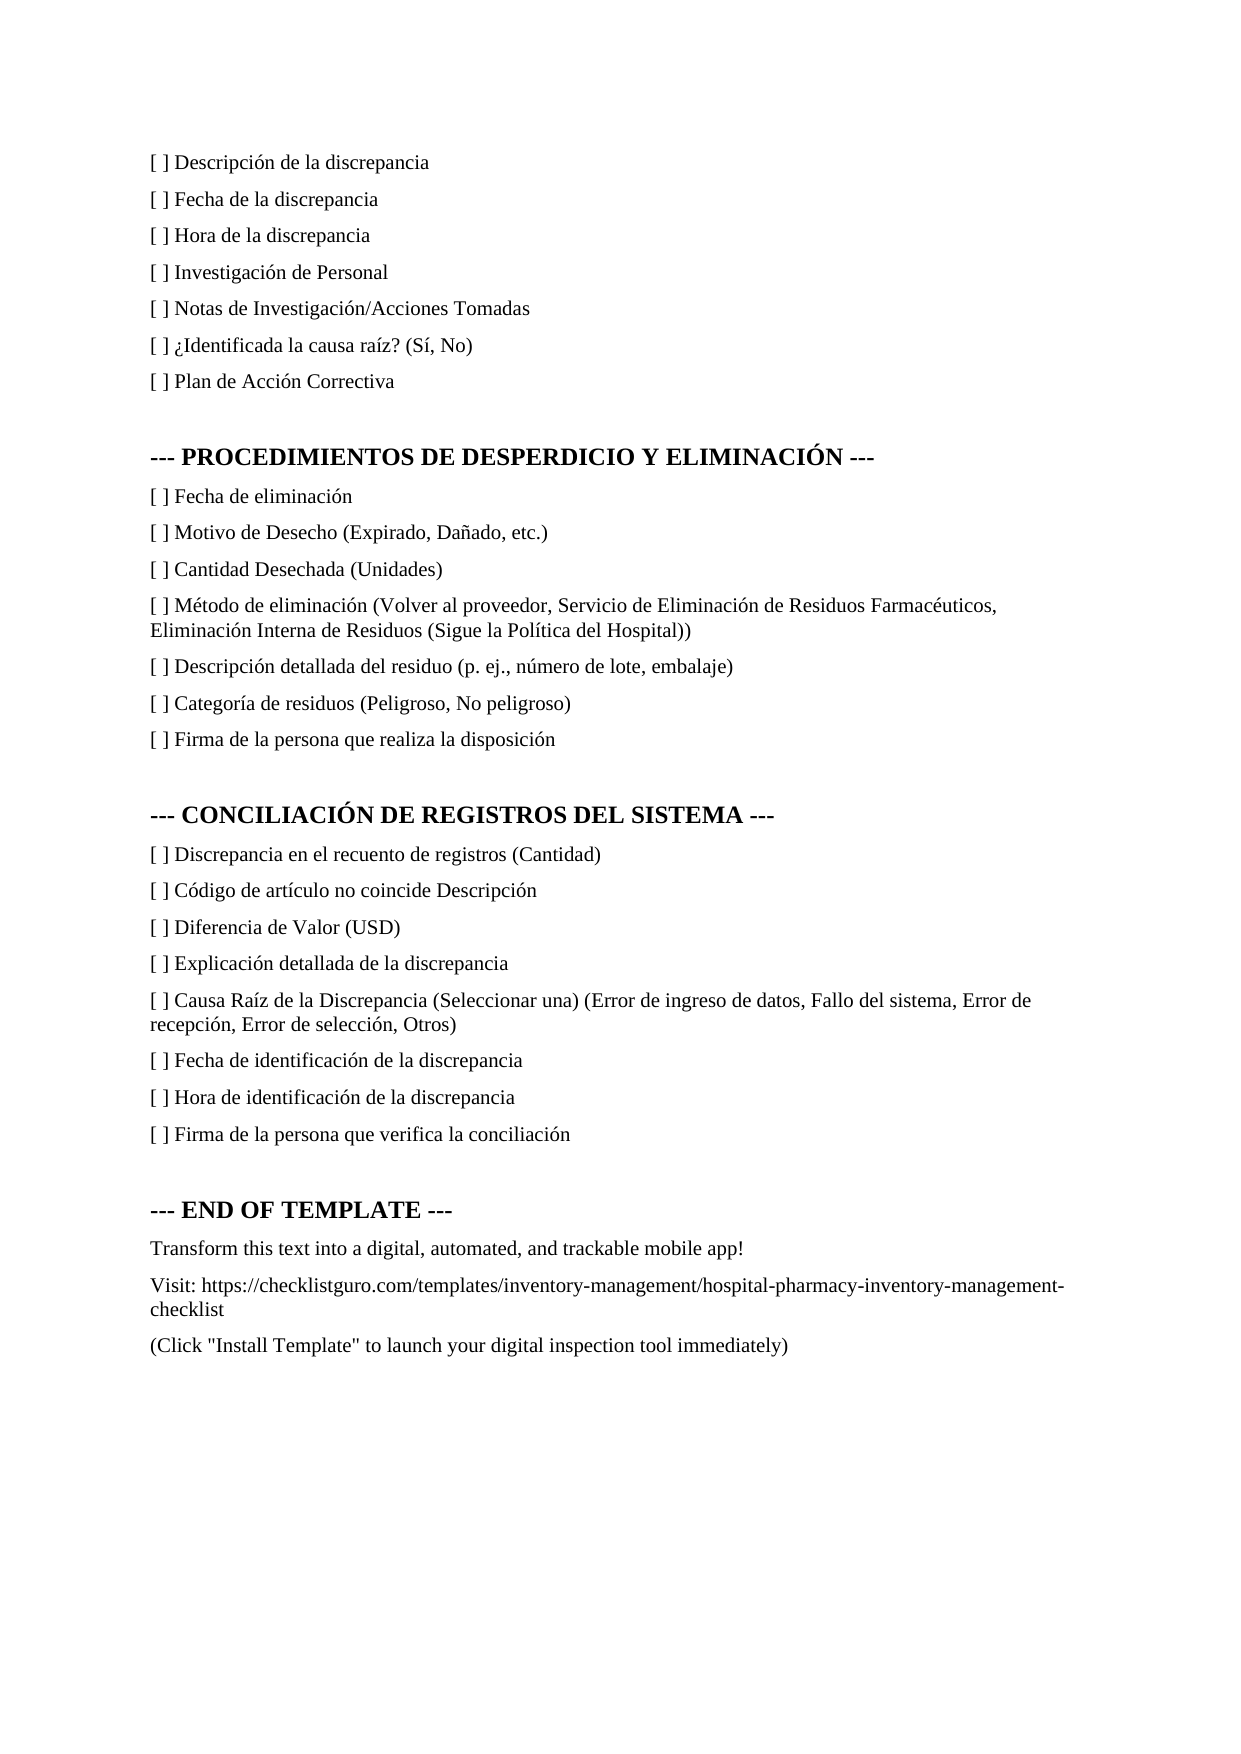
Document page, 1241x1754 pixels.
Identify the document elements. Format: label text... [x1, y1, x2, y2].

text [ ] Firma de la persona que verifica la conciliación [150, 1122, 1090, 1146]
text [ ] Descripción detallada del residuo (p. ej., número de lote, embalaje) [150, 654, 1090, 678]
text [ ] Notas de Investigación/Acciones Tomadas [150, 296, 1090, 320]
text --- END OF TEMPLATE --- [150, 1195, 1090, 1223]
text [ ] Fecha de la discrepancia [150, 187, 1090, 211]
text [ ] Diferencia de Valor (USD) [150, 915, 1090, 939]
text [ ] Método de eliminación (Volver al proveedor, Servicio de Eliminación de Residuos Farmacéuticos, Eliminación Interna de Residuos (Sigue la Política del Hospital)) [150, 593, 1090, 642]
text --- PROCEDIMIENTOS DE DESPERDICIO Y ELIMINACIÓN --- [150, 442, 1090, 471]
text [ ] Discrepancia en el recuento de registros (Cantidad) [150, 842, 1090, 866]
text [ ] Fecha de identificación de la discrepancia [150, 1048, 1090, 1072]
text [ ] ¿Identificada la causa raíz? (Sí, No) [150, 333, 1090, 357]
text [ ] Fecha de eliminación [150, 484, 1090, 508]
text [ ] Hora de la discrepancia [150, 223, 1090, 247]
text [ ] Descripción de la discrepancia [150, 150, 1090, 174]
text [ ] Hora de identificación de la discrepancia [150, 1085, 1090, 1109]
text [ ] Motivo de Desecho (Expirado, Dañado, etc.) [150, 520, 1090, 544]
text [ ] Investigación de Personal [150, 260, 1090, 284]
text [ ] Cantidad Desechada (Unidades) [150, 557, 1090, 581]
text [ ] Explicación detallada de la discrepancia [150, 951, 1090, 975]
text Visit: https://checklistguro.com/templates/inventory-management/hospital-pharmacy-inventory-management-checklist [150, 1272, 1090, 1321]
text [ ] Plan de Acción Correctiva [150, 369, 1090, 393]
text [ ] Categoría de residuos (Peligroso, No peligroso) [150, 691, 1090, 715]
text [ ] Causa Raíz de la Discrepancia (Seleccionar una) (Error de ingreso de datos, Fallo del sistema, Error de recepción, Error de selección, Otros) [150, 988, 1090, 1036]
text Transform this text into a digital, automated, and trackable mobile app! [150, 1236, 1090, 1260]
text (Click "Install Template" to launch your digital inspection tool immediately) [150, 1333, 1090, 1357]
text [ ] Firma de la persona que realiza la disposición [150, 727, 1090, 751]
text [ ] Código de artículo no coincide Descripción [150, 878, 1090, 902]
text --- CONCILIACIÓN DE REGISTROS DEL SISTEMA --- [150, 800, 1090, 829]
